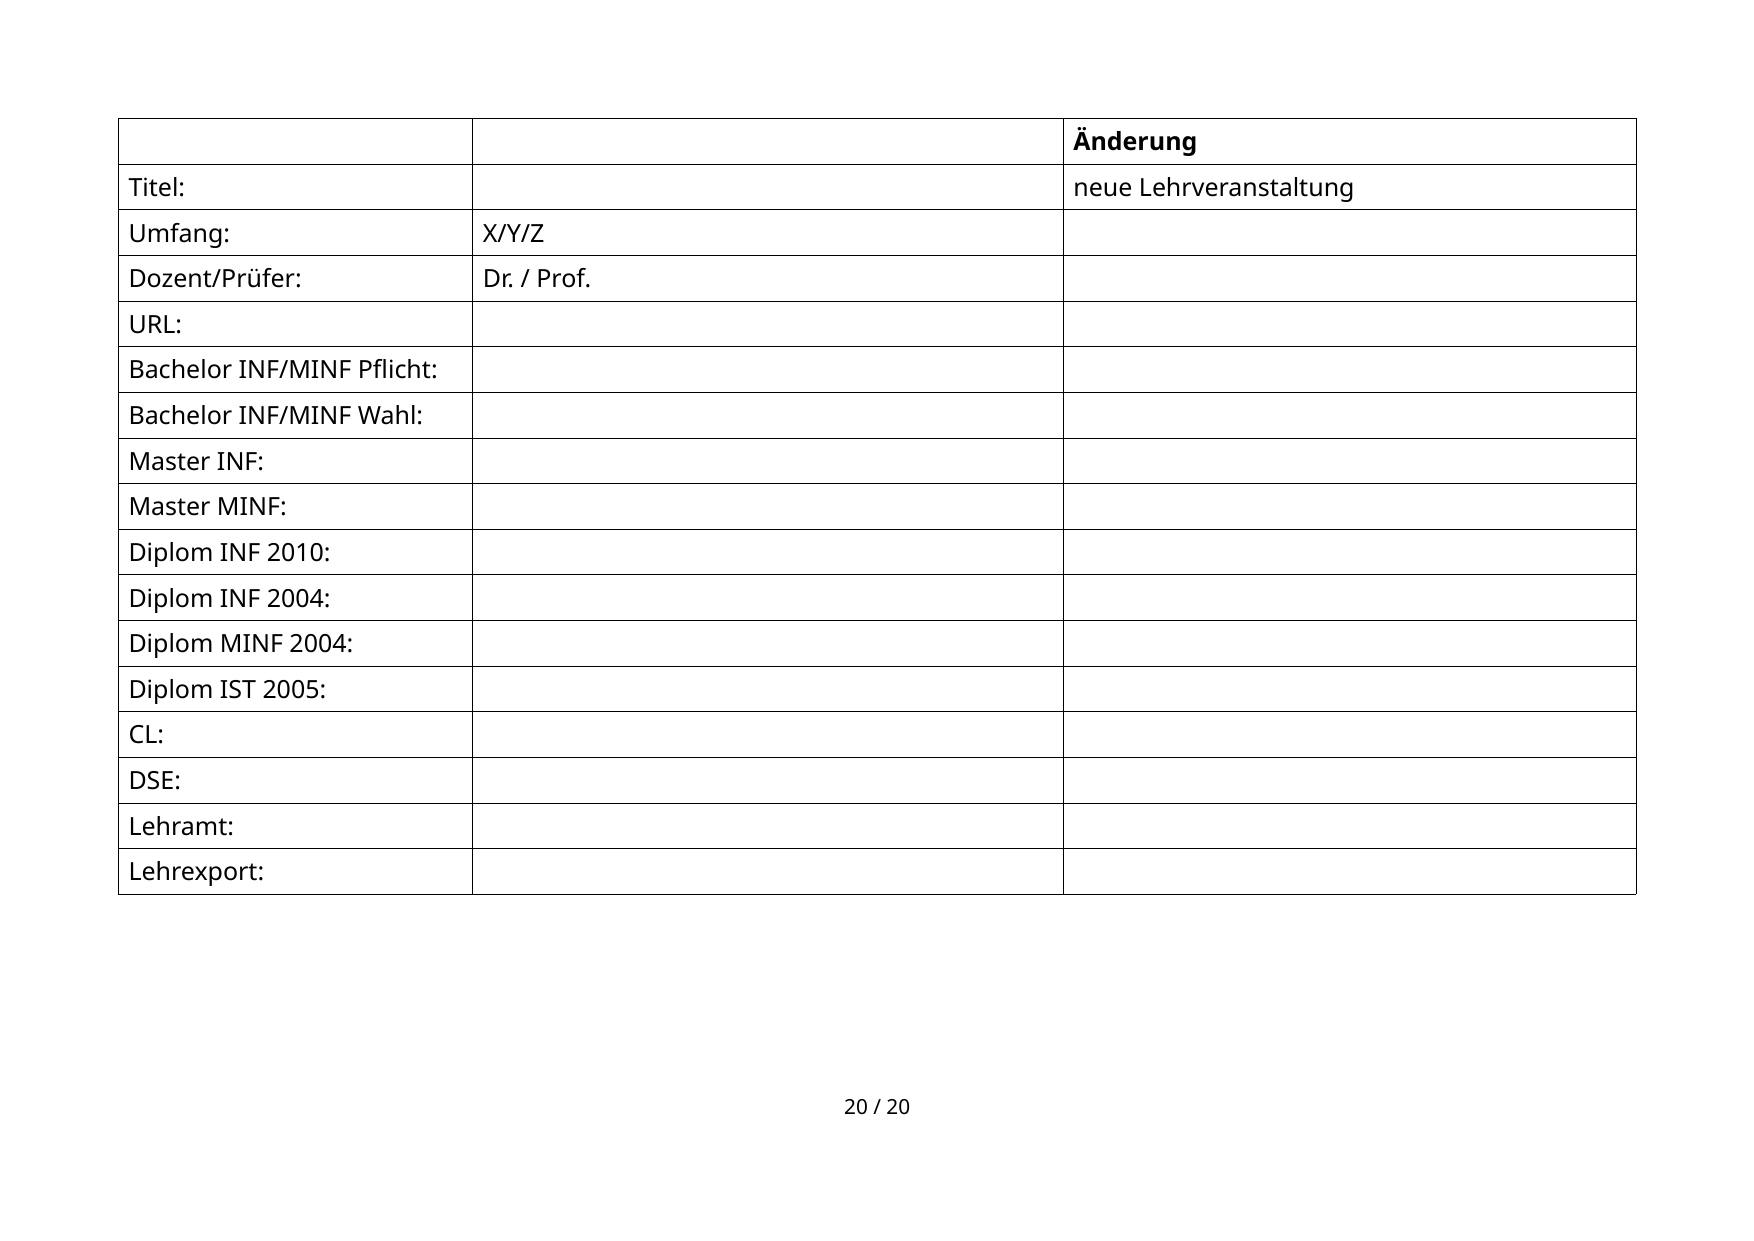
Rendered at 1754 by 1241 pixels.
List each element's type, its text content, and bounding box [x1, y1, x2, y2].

table_header [119, 119, 472, 164]
table_cell Dozent/Prüfer: [119, 256, 472, 301]
table_cell [1064, 302, 1636, 346]
table_cell [473, 165, 1063, 209]
table_cell Bachelor INF/MINF Pflicht: [119, 347, 472, 392]
table_cell [1064, 439, 1636, 483]
table_cell CL: [119, 712, 472, 757]
table_cell [1064, 758, 1636, 802]
table_cell Titel: [119, 165, 472, 209]
table_cell Master MINF: [119, 484, 472, 529]
table_header [473, 119, 1063, 164]
table_cell [1064, 484, 1636, 529]
table_cell [473, 621, 1063, 666]
table_cell [1064, 393, 1636, 437]
table_cell [1064, 210, 1636, 255]
table_header Änderung [1064, 119, 1636, 164]
table_cell [473, 758, 1063, 802]
table_cell Diplom INF 2004: [119, 575, 472, 620]
table_cell Umfang: [119, 210, 472, 255]
table_cell [1064, 621, 1636, 666]
table_cell URL: [119, 302, 472, 346]
table_cell [473, 484, 1063, 529]
table_cell [473, 849, 1063, 894]
table_cell [1064, 712, 1636, 757]
table_cell Lehramt: [119, 804, 472, 848]
table_cell [473, 439, 1063, 483]
table_cell [1064, 256, 1636, 301]
table_cell [1064, 530, 1636, 574]
table_cell Diplom IST 2005: [119, 667, 472, 711]
table_cell [473, 804, 1063, 848]
table_cell [473, 575, 1063, 620]
table_cell Diplom MINF 2004: [119, 621, 472, 666]
table_cell [473, 302, 1063, 346]
table_cell Master INF: [119, 439, 472, 483]
table_cell [1064, 849, 1636, 894]
table_cell [473, 393, 1063, 437]
table_cell X/Y/Z [473, 210, 1063, 255]
table_cell Diplom INF 2010: [119, 530, 472, 574]
table_cell [1064, 347, 1636, 392]
table_cell Lehrexport: [119, 849, 472, 894]
table_cell DSE: [119, 758, 472, 802]
table_cell Dr. / Prof. [473, 256, 1063, 301]
table_cell neue Lehrveranstaltung [1064, 165, 1636, 209]
table_cell [1064, 804, 1636, 848]
table_cell [473, 667, 1063, 711]
table_cell [473, 530, 1063, 574]
table_cell [473, 347, 1063, 392]
table_cell Bachelor INF/MINF Wahl: [119, 393, 472, 437]
table_cell [1064, 667, 1636, 711]
table_cell [1064, 575, 1636, 620]
table_cell [473, 712, 1063, 757]
